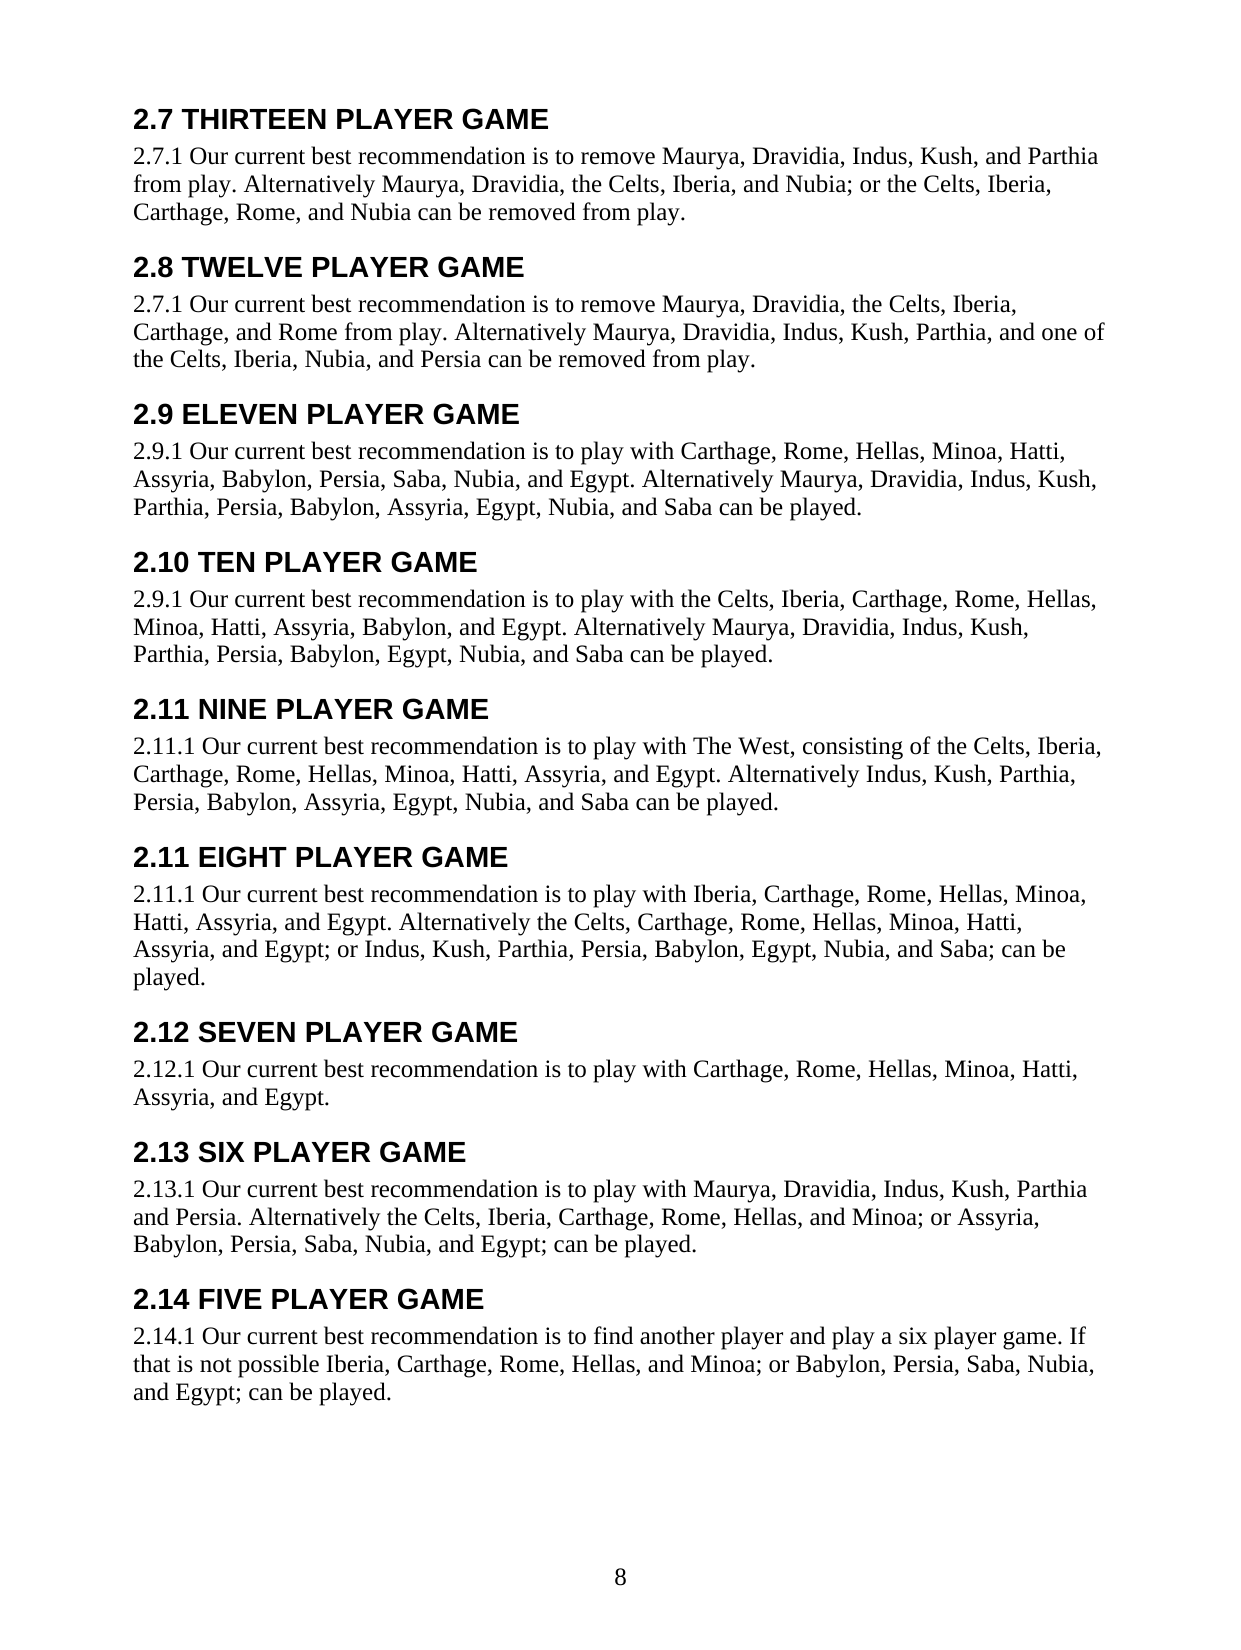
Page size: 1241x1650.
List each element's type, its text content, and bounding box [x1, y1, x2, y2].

text 2.9.1 Our current best recommendation is to play with Carthage, Rome, Hellas, Minoa, Hatti, Assyria, Babylon, Persia, Saba, Nubia, and Egypt. Alternatively Maurya, Dravidia, Indus, Kush, Parthia, Persia, Babylon, Assyria, Egypt, Nubia, and Saba can be played. [133, 437, 1107, 521]
text 2.11.1 Our current best recommendation is to play with Iberia, Carthage, Rome, Hellas, Minoa, Hatti, Assyria, and Egypt. Alternatively the Celts, Carthage, Rome, Hellas, Minoa, Hatti, Assyria, and Egypt; or Indus, Kush, Parthia, Persia, Babylon, Egypt, Nubia, and Saba; can be played. [133, 880, 1107, 991]
subtitle 2.8 Twelve Player Game [133, 251, 1107, 283]
text 2.7.1 Our current best recommendation is to remove Maurya, Dravidia, the Celts, Iberia, Carthage, and Rome from play. Alternatively Maurya, Dravidia, Indus, Kush, Parthia, and one of the Celts, Iberia, Nubia, and Persia can be removed from play. [133, 290, 1107, 373]
text 2.9.1 Our current best recommendation is to play with the Celts, Iberia, Carthage, Rome, Hellas, Minoa, Hatti, Assyria, Babylon, and Egypt. Alternatively Maurya, Dravidia, Indus, Kush, Parthia, Persia, Babylon, Egypt, Nubia, and Saba can be played. [133, 585, 1107, 668]
subtitle 2.14 Five Player Game [133, 1283, 1107, 1316]
text 2.14.1 Our current best recommendation is to find another player and play a six player game. If that is not possible Iberia, Carthage, Rome, Hellas, and Minoa; or Babylon, Persia, Saba, Nubia, and Egypt; can be played. [133, 1322, 1107, 1406]
subtitle 2.11 Eight Player Game [133, 841, 1107, 873]
text 2.13.1 Our current best recommendation is to play with Maurya, Dravidia, Indus, Kush, Parthia and Persia. Alternatively the Celts, Iberia, Carthage, Rome, Hellas, and Minoa; or Assyria, Babylon, Persia, Saba, Nubia, and Egypt; can be played. [133, 1175, 1107, 1258]
subtitle 2.10 Ten Player Game [133, 546, 1107, 578]
text 2.12.1 Our current best recommendation is to play with Carthage, Rome, Hellas, Minoa, Hatti, Assyria, and Egypt. [133, 1055, 1107, 1111]
subtitle 2.11 Nine Player Game [133, 693, 1107, 726]
subtitle 2.13 Six Player Game [133, 1136, 1107, 1168]
subtitle 2.12 Seven Player Game [133, 1016, 1107, 1049]
subtitle 2.9 Eleven Player Game [133, 398, 1107, 431]
text 2.11.1 Our current best recommendation is to play with The West, consisting of the Celts, Iberia, Carthage, Rome, Hellas, Minoa, Hatti, Assyria, and Egypt. Alternatively Indus, Kush, Parthia, Persia, Babylon, Assyria, Egypt, Nubia, and Saba can be played. [133, 732, 1107, 816]
text 2.7.1 Our current best recommendation is to remove Maurya, Dravidia, Indus, Kush, and Parthia from play. Alternatively Maurya, Dravidia, the Celts, Iberia, and Nubia; or the Celts, Iberia, Carthage, Rome, and Nubia can be removed from play. [133, 142, 1107, 226]
subtitle 2.7 Thirteen player game [133, 103, 1107, 136]
